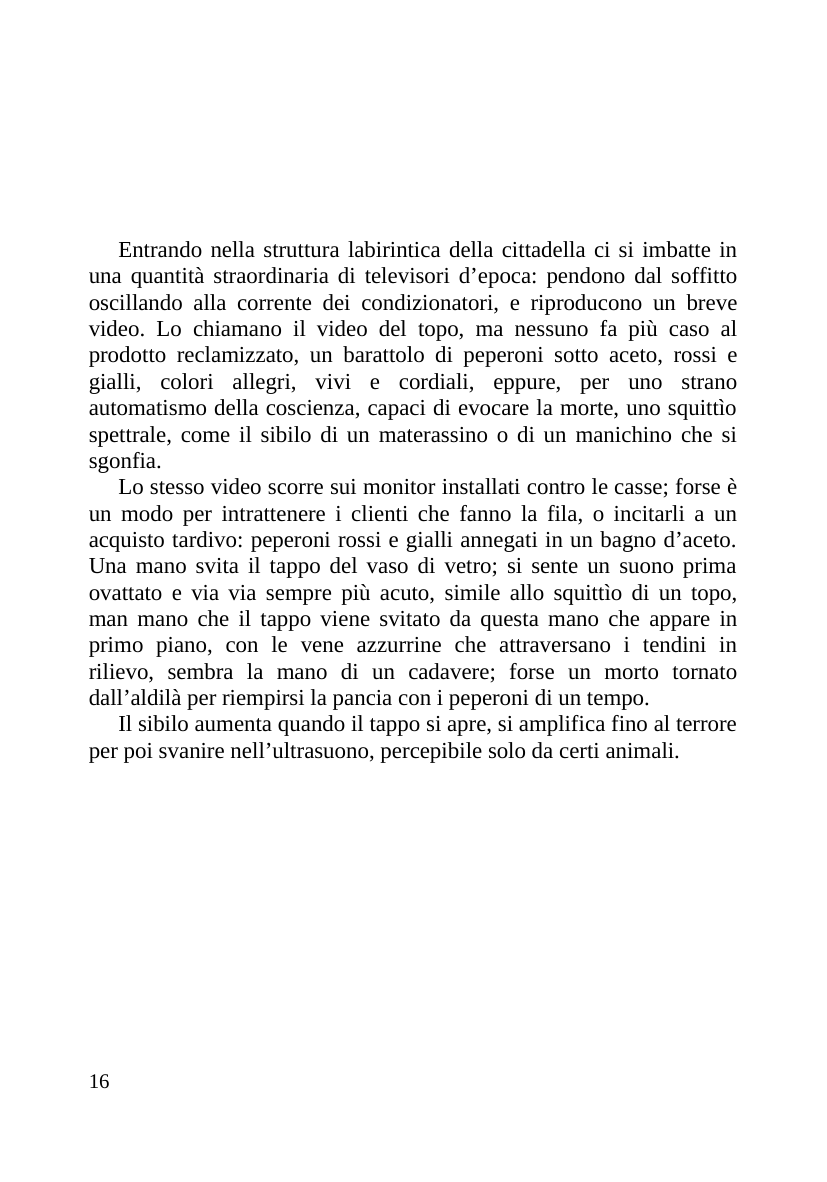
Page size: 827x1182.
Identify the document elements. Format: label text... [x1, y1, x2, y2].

text Il sibilo aumenta quando il tappo si apre, si amplifica fino al terrore per poi svanire nell’ultrasuono, percepibile solo da certi animali. [88, 711, 738, 763]
text Lo stesso video scorre sui monitor installati contro le casse; forse è un modo per intrattenere i clienti che fanno la fila, o incitarli a un acquisto tardivo: peperoni rossi e gialli annegati in un bagno d’aceto. Una mano svita il tappo del vaso di vetro; si sente un suono prima ovattato e via via sempre più acuto, simile allo squittìo di un topo, man mano che il tappo viene svitato da questa mano che appare in primo piano, con le vene azzurrine che attraversano i tendini in rilievo, sembra la mano di un cadavere; forse un morto tornato dall’aldilà per riempirsi la pancia con i peperoni di un tempo. [88, 473, 738, 711]
text Entrando nella struttura labirintica della cittadella ci si imbatte in una quantità straordinaria di televisori d’epoca: pendono dal soffitto oscillando alla corrente dei condizionatori, e riproducono un breve video. Lo chiamano il video del topo, ma nessuno fa più caso al prodotto reclamizzato, un barattolo di peperoni sotto aceto, rossi e gialli, colori allegri, vivi e cordiali, eppure, per uno strano automatismo della coscienza, capaci di evocare la morte, uno squittìo spettrale, come il sibilo di un materassino o di un manichino che si sgonfia. [88, 236, 738, 473]
